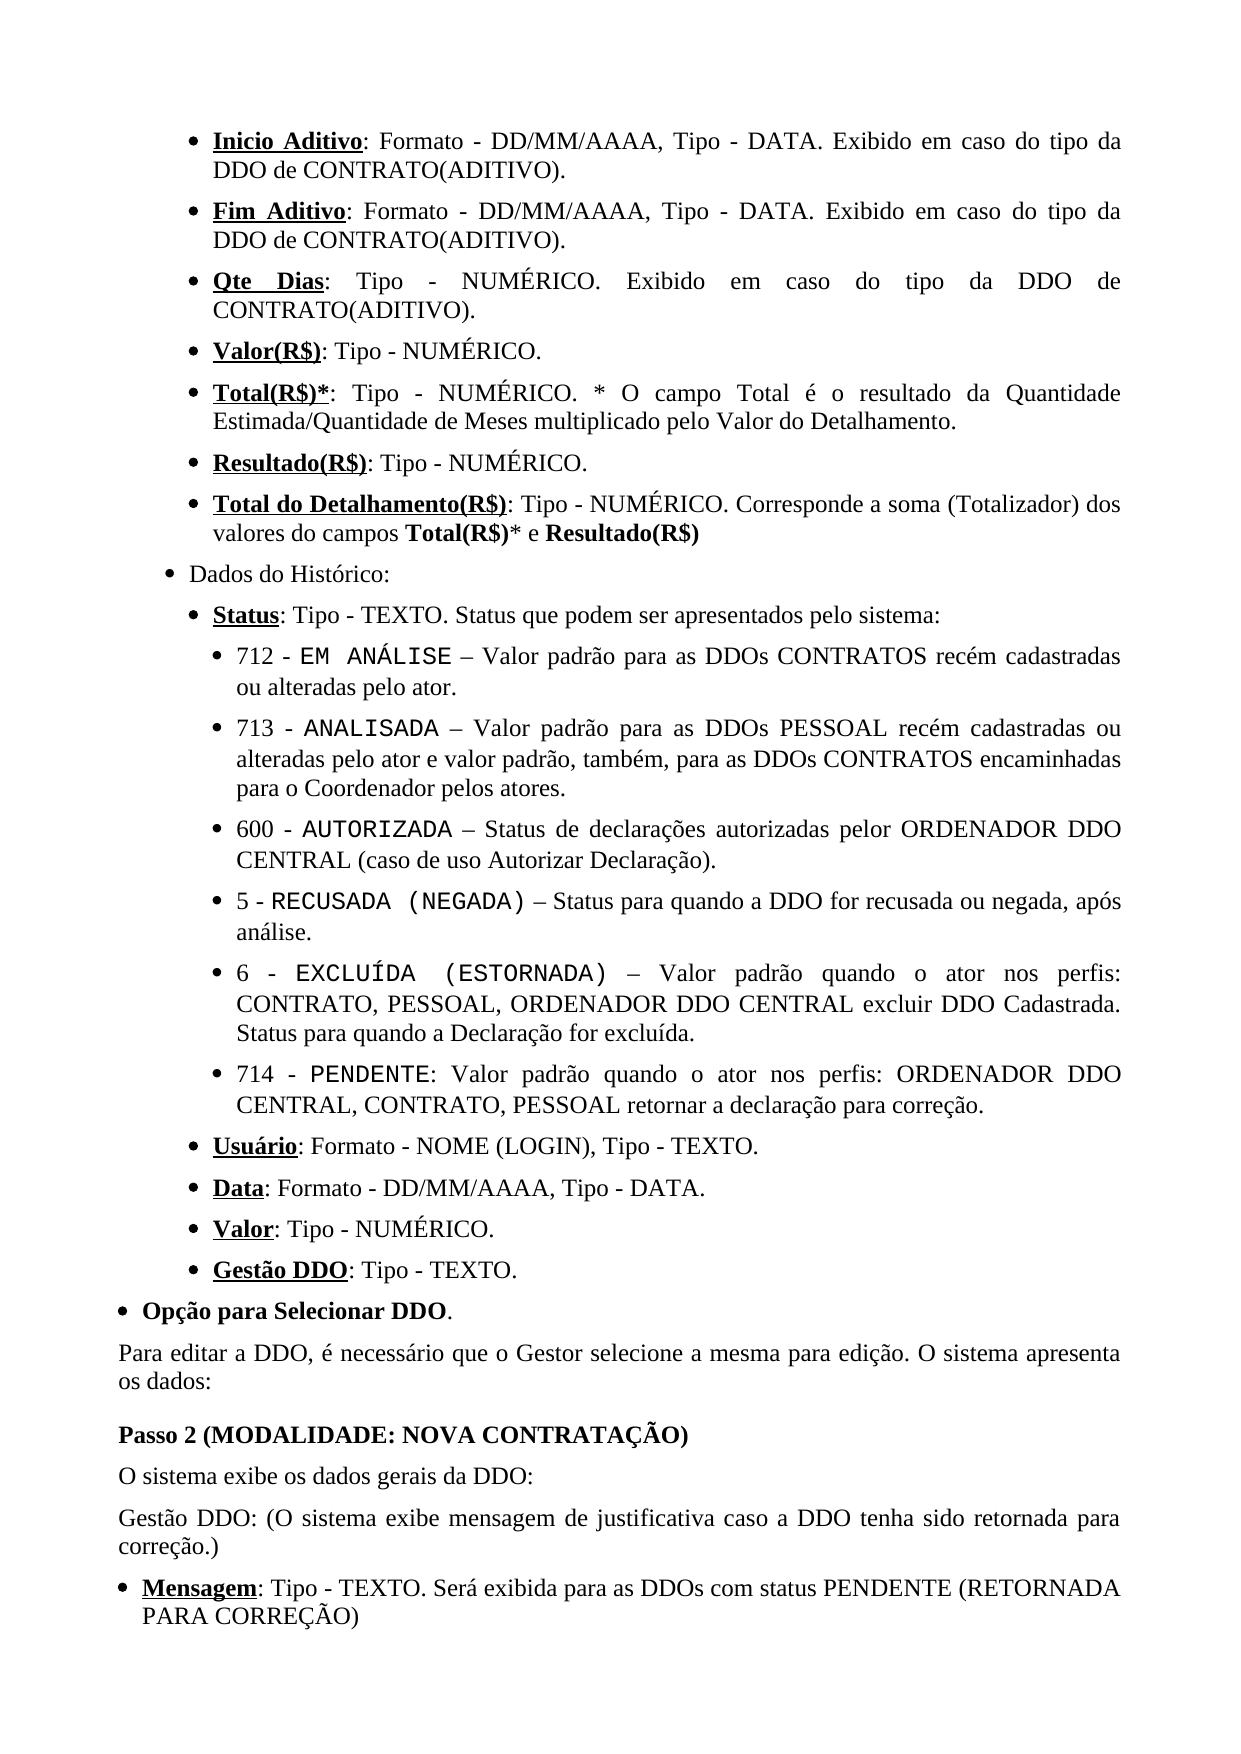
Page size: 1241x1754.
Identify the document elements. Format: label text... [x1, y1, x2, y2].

list Qte Dias: Tipo - NUMÉRICO. Exibido em caso do tipo da DDO de CONTRATO(ADITIVO). [189, 266, 1122, 324]
text O sistema exibe os dados gerais da DDO: [118, 1461, 1122, 1490]
list Total(R$)*: Tipo - NUMÉRICO. * O campo Total é o resultado da Quantidade Estimada/Quantidade de Meses multiplicado pelo Valor do Detalhamento. [189, 378, 1122, 435]
list 713 - ANALISADA – Valor padrão para as DDOs PESSOAL recém cadastradas ou alteradas pelo ator e valor padrão, também, para as DDOs CONTRATOS encaminhadas para o Coordenador pelos atores. [213, 713, 1122, 802]
list Resultado(R$): Tipo - NUMÉRICO. [189, 448, 1122, 476]
list Valor(R$): Tipo - NUMÉRICO. [189, 336, 1122, 365]
list Usuário: Formato - NOME (LOGIN), Tipo - TEXTO. [189, 1131, 1122, 1160]
subtitle Passo 2 (MODALIDADE: NOVA CONTRATAÇÃO) [118, 1420, 1122, 1449]
list 5 - RECUSADA (NEGADA) – Status para quando a DDO for recusada ou negada, após análise. [213, 886, 1122, 946]
list 6 - EXCLUÍDA (ESTORNADA) – Valor padrão quando o ator nos perfis: CONTRATO, PESSOAL, ORDENADOR DDO CENTRAL excluir DDO Cadastrada. Status para quando a Declaração for excluída. [213, 958, 1122, 1047]
list Status: Tipo - TEXTO. Status que podem ser apresentados pelo sistema: [189, 600, 1122, 629]
list Valor: Tipo - NUMÉRICO. [189, 1214, 1122, 1243]
text Para editar a DDO, é necessário que o Gestor selecione a mesma para edição. O sistema apresenta os dados: [118, 1338, 1122, 1395]
list Total do Detalhamento(R$): Tipo - NUMÉRICO. Corresponde a soma (Totalizador) dos valores do campos Total(R$)* e Resultado(R$) [189, 489, 1122, 546]
list 714 - PENDENTE: Valor padrão quando o ator nos perfis: ORDENADOR DDO CENTRAL, CONTRATO, PESSOAL retornar a declaração para correção. [213, 1059, 1122, 1119]
list Inicio Aditivo: Formato - DD/MM/AAAA, Tipo - DATA. Exibido em caso do tipo da DDO de CONTRATO(ADITIVO). [189, 126, 1122, 184]
list Fim Aditivo: Formato - DD/MM/AAAA, Tipo - DATA. Exibido em caso do tipo da DDO de CONTRATO(ADITIVO). [189, 196, 1122, 254]
list Dados do Histórico: [165, 559, 1122, 588]
list 600 - AUTORIZADA – Status de declarações autorizadas pelor ORDENADOR DDO CENTRAL (caso de uso Autorizar Declaração). [213, 814, 1122, 874]
list Data: Formato - DD/MM/AAAA, Tipo - DATA. [189, 1173, 1122, 1201]
list 712 - EM ANÁLISE – Valor padrão para as DDOs CONTRATOS recém cadastradas ou alteradas pelo ator. [213, 641, 1122, 701]
text Gestão DDO: (O sistema exibe mensagem de justificativa caso a DDO tenha sido retornada para correção.) [118, 1503, 1122, 1560]
list Mensagem: Tipo - TEXTO. Será exibida para as DDOs com status PENDENTE (RETORNADA PARA CORREÇÃO) [118, 1573, 1122, 1630]
list Opção para Selecionar DDO. [118, 1296, 1122, 1325]
list Gestão DDO: Tipo - TEXTO. [189, 1255, 1122, 1284]
